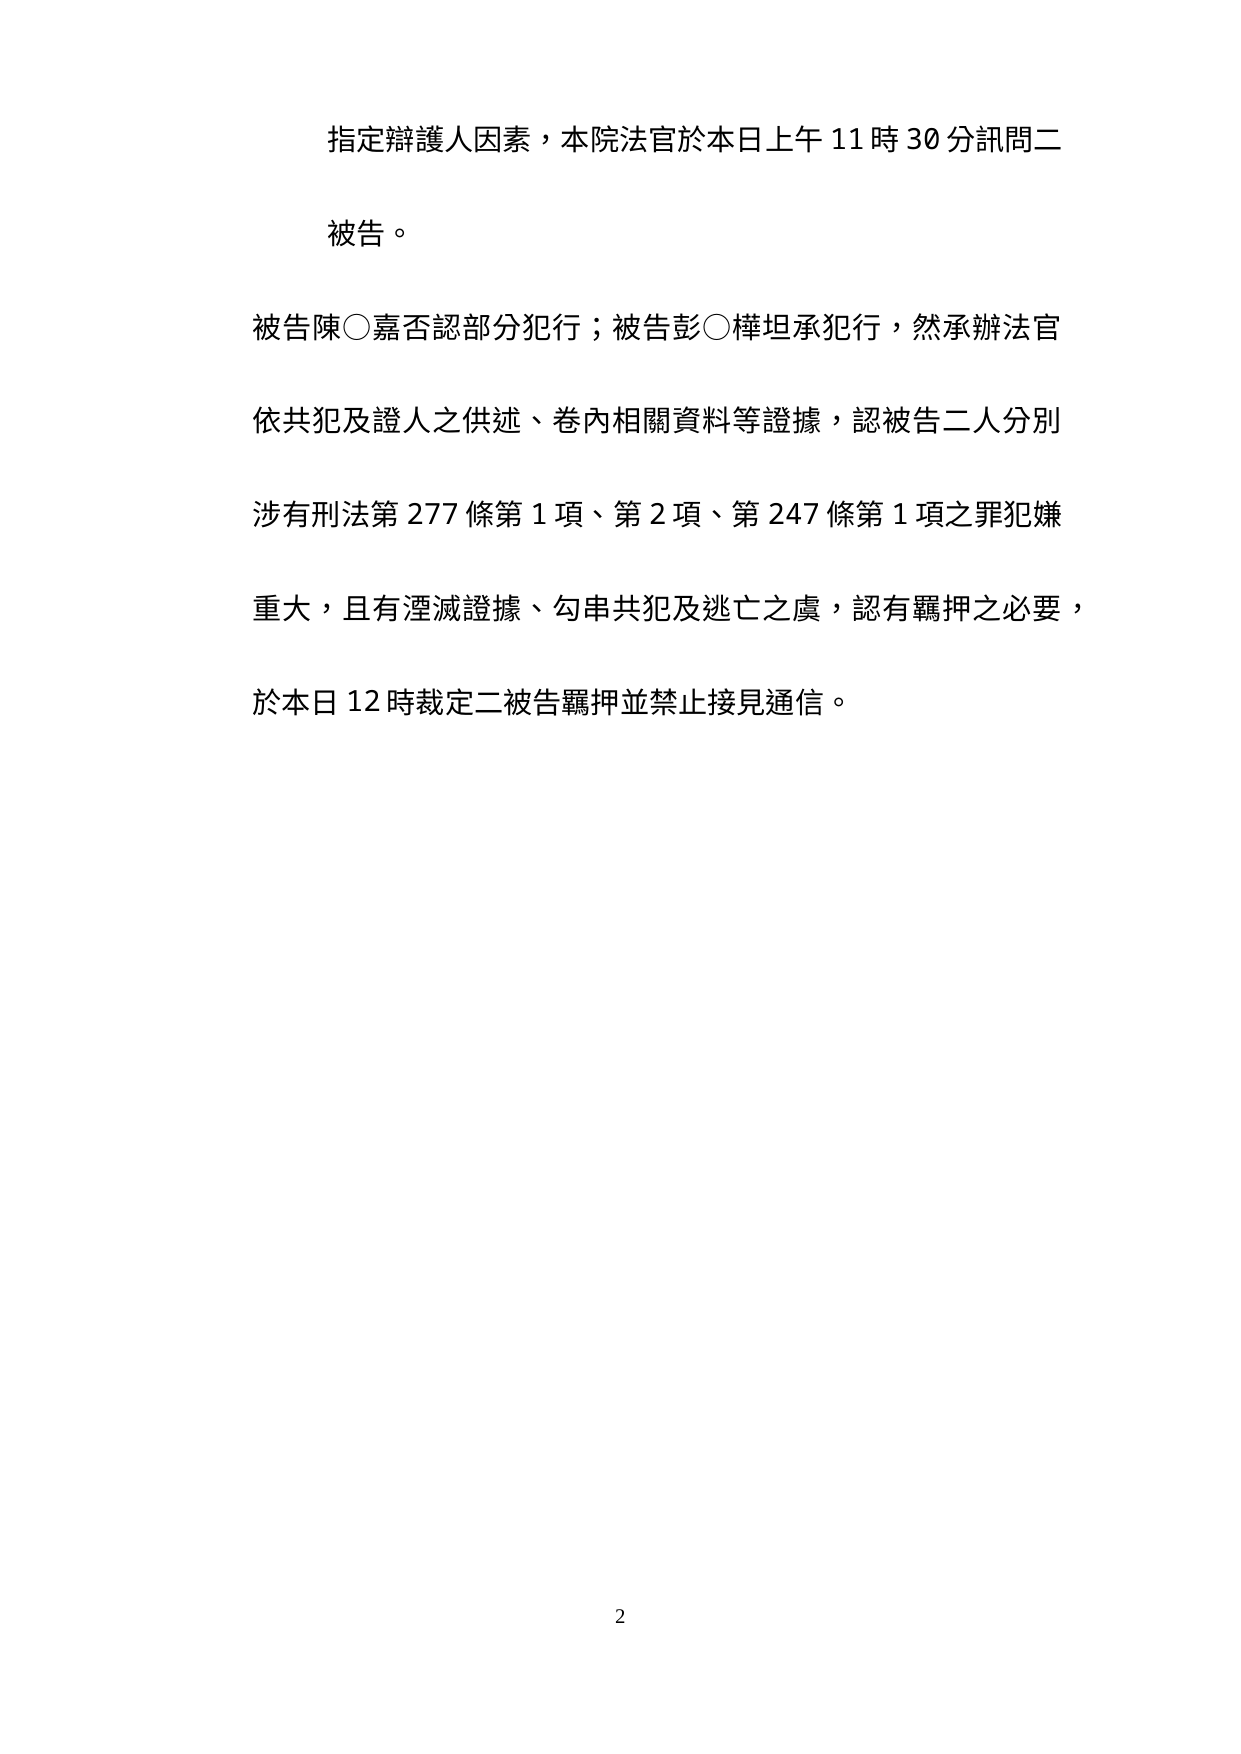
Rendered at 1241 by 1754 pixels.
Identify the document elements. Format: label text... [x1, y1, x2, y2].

text 被告陳○嘉否認部分犯行；被告彭○樺坦承犯行，然承辦法官依共犯及證人之供述、卷內相關資料等證據，認被告二人分別涉有刑法第277條第1項、第2項、第247條第1項之罪犯嫌重大，且有湮滅證據、勾串共犯及逃亡之虞，認有羈押之必要，於本日12時裁定二被告羈押並禁止接見通信。 [252, 284, 1063, 721]
list 指定辯護人因素，本院法官於本日上午11時30分訊問二被告。 [252, 96, 1063, 252]
